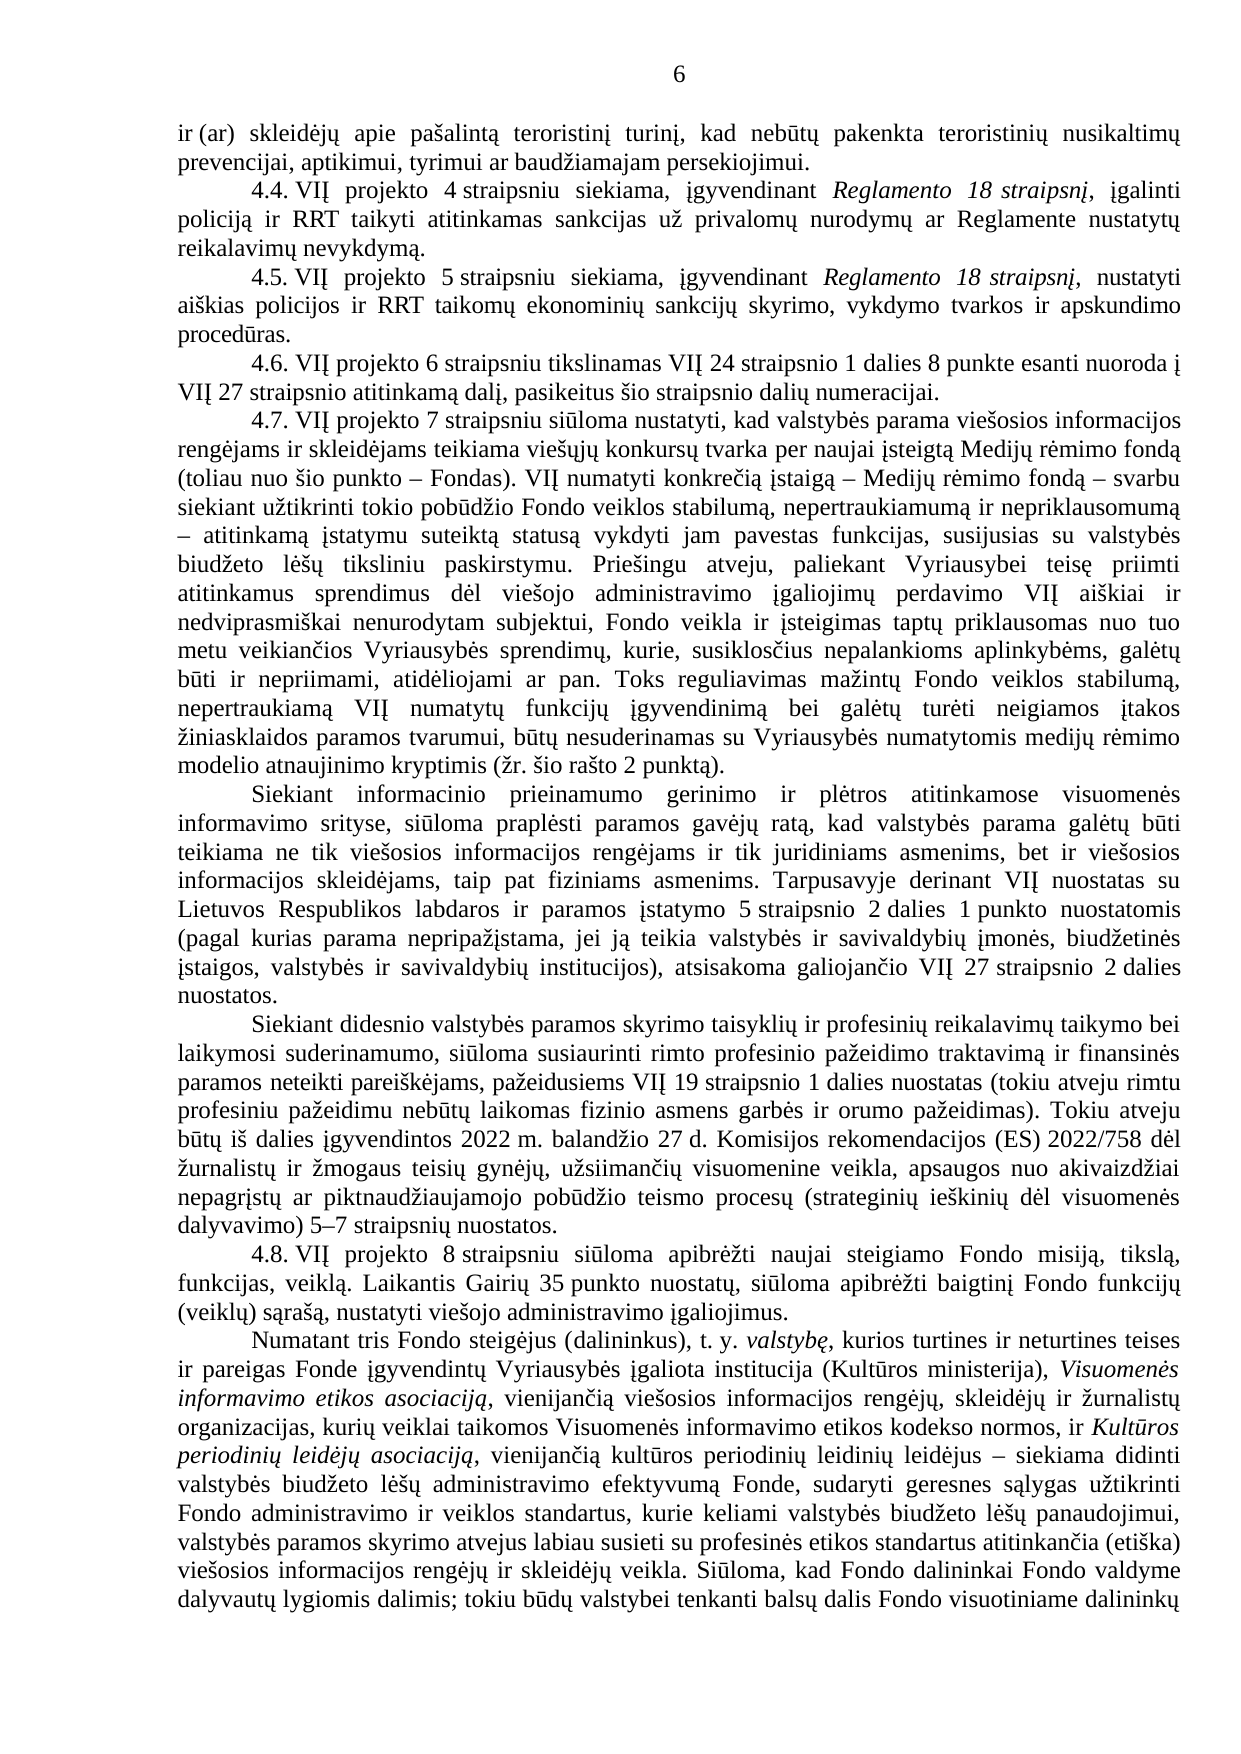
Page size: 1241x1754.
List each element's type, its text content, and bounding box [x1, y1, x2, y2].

text Numatant tris Fondo steigėjus (dalininkus), t. y. valstybę, kurios turtines ir neturtines teises ir pareigas Fonde įgyvendintų Vyriausybės įgaliota institucija (Kultūros ministerija), Visuomenės informavimo etikos asociaciją, vienijančią viešosios informacijos rengėjų, skleidėjų ir žurnalistų organizacijas, kurių veiklai taikomos Visuomenės informavimo etikos kodekso normos, ir Kultūros periodinių leidėjų asociaciją, vienijančią kultūros periodinių leidinių leidėjus – siekiama didinti valstybės biudžeto lėšų administravimo efektyvumą Fonde, sudaryti geresnes sąlygas užtikrinti Fondo administravimo ir veiklos standartus, kurie keliami valstybės biudžeto lėšų panaudojimui, valstybės paramos skyrimo atvejus labiau susieti su profesinės etikos standartus atitinkančia (etiška) viešosios informacijos rengėjų ir skleidėjų veikla. Siūloma, kad Fondo dalininkai Fondo valdyme dalyvautų lygiomis dalimis; tokiu būdų valstybei tenkanti balsų dalis Fondo visuotiniame dalininkų [177, 1326, 1181, 1613]
text 4.5. VIĮ projekto 5 straipsniu siekiama, įgyvendinant Reglamento 18 straipsnį, nustatyti aiškias policijos ir RRT taikomų ekonominių sankcijų skyrimo, vykdymo tvarkos ir apskundimo procedūras. [177, 262, 1181, 348]
text 4.4. VIĮ projekto 4 straipsniu siekiama, įgyvendinant Reglamento 18 straipsnį, įgalinti policiją ir RRT taikyti atitinkamas sankcijas už privalomų nurodymų ar Reglamente nustatytų reikalavimų nevykdymą. [177, 176, 1181, 262]
text Siekiant didesnio valstybės paramos skyrimo taisyklių ir profesinių reikalavimų taikymo bei laikymosi suderinamumo, siūloma susiaurinti rimto profesinio pažeidimo traktavimą ir finansinės paramos neteikti pareiškėjams, pažeidusiems VIĮ 19 straipsnio 1 dalies nuostatas (tokiu atveju rimtu profesiniu pažeidimu nebūtų laikomas fizinio asmens garbės ir orumo pažeidimas). Tokiu atveju būtų iš dalies įgyvendintos 2022 m. balandžio 27 d. Komisijos rekomendacijos (ES) 2022/758 dėl žurnalistų ir žmogaus teisių gynėjų, užsiimančių visuomenine veikla, apsaugos nuo akivaizdžiai nepagrįstų ar piktnaudžiaujamojo pobūdžio teismo procesų (strateginių ieškinių dėl visuomenės dalyvavimo) 5–7 straipsnių nuostatos. [177, 1009, 1181, 1239]
text 4.6. VIĮ projekto 6 straipsniu tikslinamas VIĮ 24 straipsnio 1 dalies 8 punkte esanti nuoroda į VIĮ 27 straipsnio atitinkamą dalį, pasikeitus šio straipsnio dalių numeracijai. [177, 348, 1181, 406]
text ir (ar) skleidėjų apie pašalintą teroristinį turinį, kad nebūtų pakenkta teroristinių nusikaltimų prevencijai, aptikimui, tyrimui ar baudžiamajam persekiojimui. [177, 118, 1181, 176]
text 4.8. VIĮ projekto 8 straipsniu siūloma apibrėžti naujai steigiamo Fondo misiją, tikslą, funkcijas, veiklą. Laikantis Gairių 35 punkto nuostatų, siūloma apibrėžti baigtinį Fondo funkcijų (veiklų) sąrašą, nustatyti viešojo administravimo įgaliojimus. [177, 1239, 1181, 1326]
text Siekiant informacinio prieinamumo gerinimo ir plėtros atitinkamose visuomenės informavimo srityse, siūloma praplėsti paramos gavėjų ratą, kad valstybės parama galėtų būti teikiama ne tik viešosios informacijos rengėjams ir tik juridiniams asmenims, bet ir viešosios informacijos skleidėjams, taip pat fiziniams asmenims. Tarpusavyje derinant VIĮ nuostatas su Lietuvos Respublikos labdaros ir paramos įstatymo 5 straipsnio 2 dalies 1 punkto nuostatomis (pagal kurias parama nepripažįstama, jei ją teikia valstybės ir savivaldybių įmonės, biudžetinės įstaigos, valstybės ir savivaldybių institucijos), atsisakoma galiojančio VIĮ 27 straipsnio 2 dalies nuostatos. [177, 779, 1181, 1009]
text 4.7. VIĮ projekto 7 straipsniu siūloma nustatyti, kad valstybės parama viešosios informacijos rengėjams ir skleidėjams teikiama viešųjų konkursų tvarka per naujai įsteigtą Medijų rėmimo fondą (toliau nuo šio punkto – Fondas). VIĮ numatyti konkrečią įstaigą – Medijų rėmimo fondą – svarbu siekiant užtikrinti tokio pobūdžio Fondo veiklos stabilumą, nepertraukiamumą ir nepriklausomumą – atitinkamą įstatymu suteiktą statusą vykdyti jam pavestas funkcijas, susijusias su valstybės biudžeto lėšų tiksliniu paskirstymu. Priešingu atveju, paliekant Vyriausybei teisę priimti atitinkamus sprendimus dėl viešojo administravimo įgaliojimų perdavimo VIĮ aiškiai ir nedviprasmiškai nenurodytam subjektui, Fondo veikla ir įsteigimas taptų priklausomas nuo tuo metu veikiančios Vyriausybės sprendimų, kurie, susiklosčius nepalankioms aplinkybėms, galėtų būti ir nepriimami, atidėliojami ar pan. Toks reguliavimas mažintų Fondo veiklos stabilumą, nepertraukiamą VIĮ numatytų funkcijų įgyvendinimą bei galėtų turėti neigiamos įtakos žiniasklaidos paramos tvarumui, būtų nesuderinamas su Vyriausybės numatytomis medijų rėmimo modelio atnaujinimo kryptimis (žr. šio rašto 2 punktą). [177, 406, 1181, 779]
